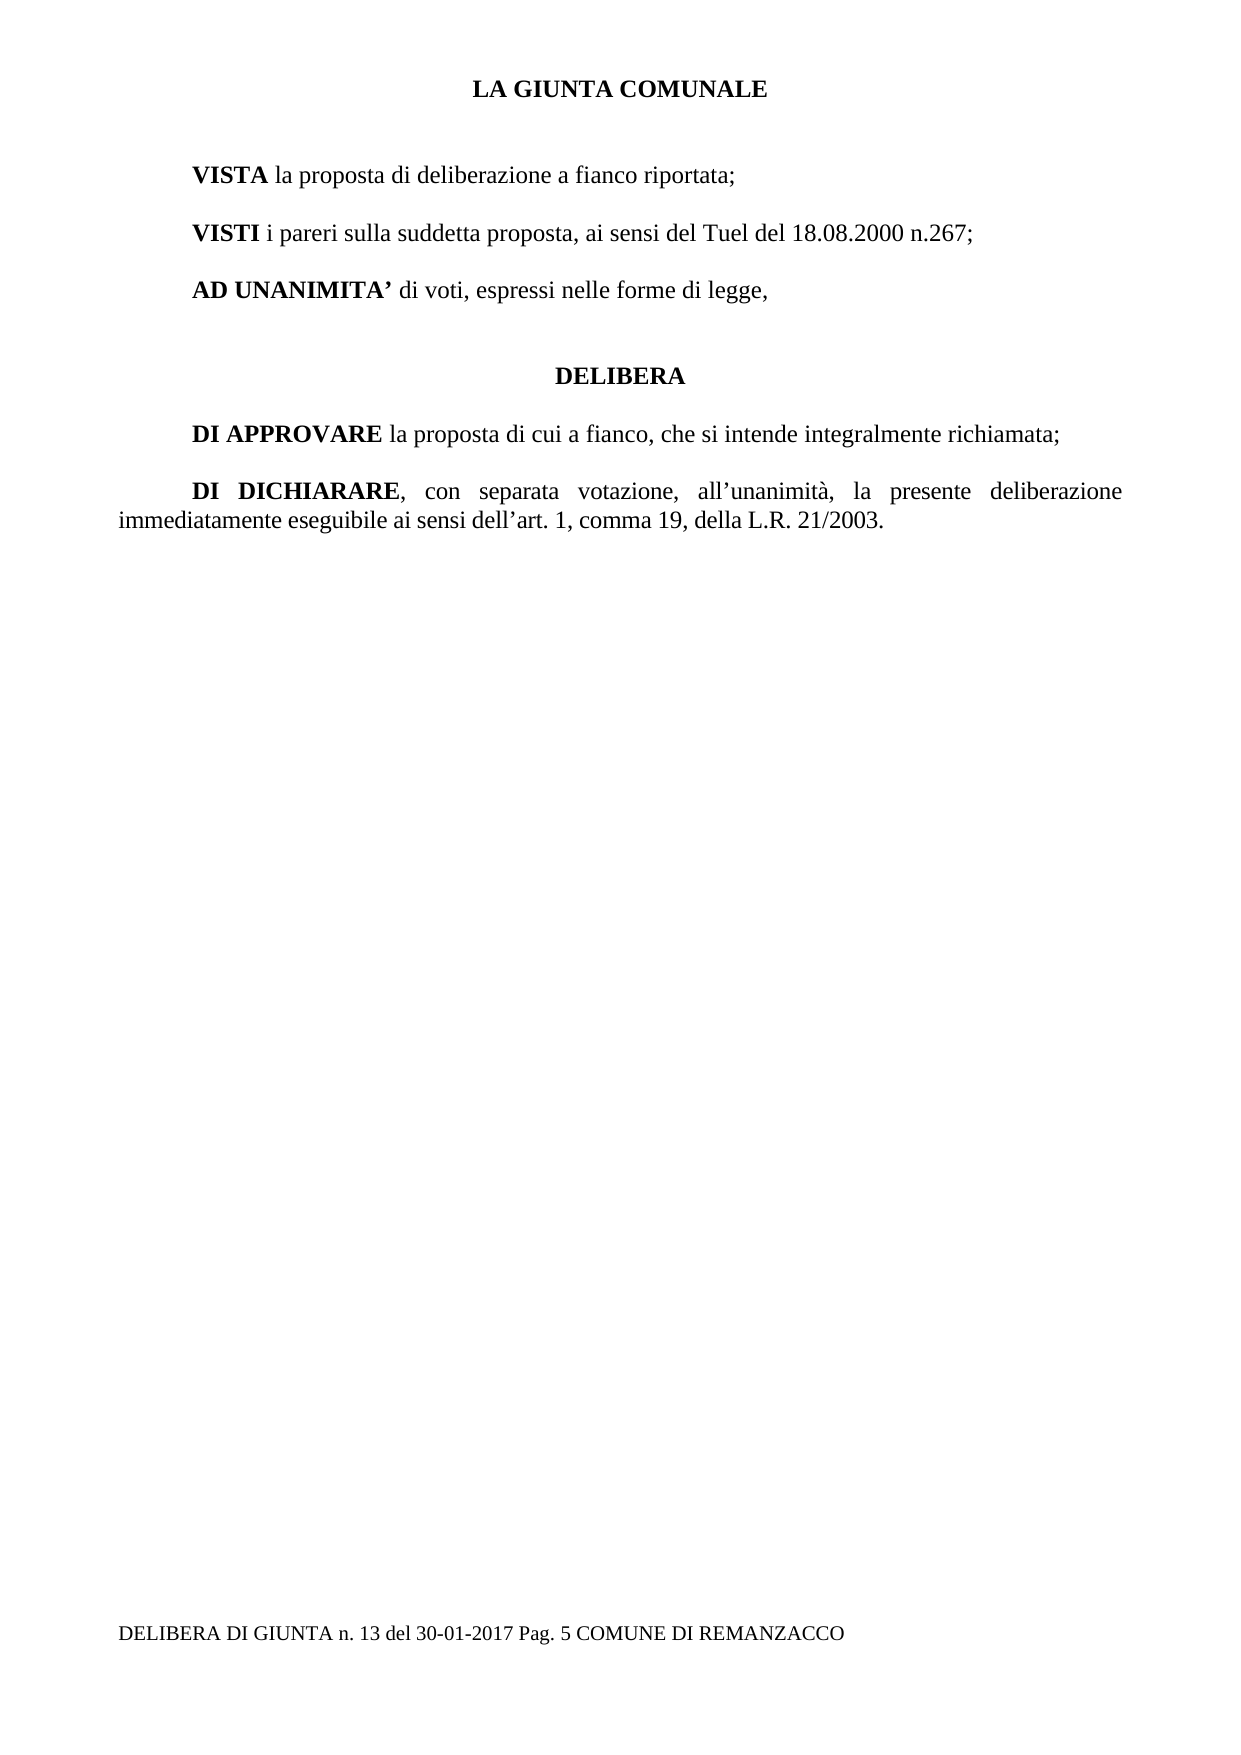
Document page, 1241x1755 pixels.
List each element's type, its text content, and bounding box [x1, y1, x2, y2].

text VISTI i pareri sulla suddetta proposta, ai sensi del Tuel del 18.08.2000 n.267; [118, 218, 1122, 246]
text DELIBERA [118, 361, 1122, 390]
text VISTA la proposta di deliberazione a fianco riportata; [118, 160, 1122, 189]
text AD UNANIMITA’ di voti, espressi nelle forme di legge, [118, 275, 1122, 304]
text DI DICHIARARE, con separata votazione, all’unanimità, la presente deliberazione immediatamente eseguibile ai sensi dell’art. 1, comma 19, della L.R. 21/2003. [118, 476, 1122, 534]
text DI APPROVARE la proposta di cui a fianco, che si intende integralmente richiamata; [118, 419, 1122, 448]
text LA GIUNTA COMUNALE [118, 74, 1122, 103]
